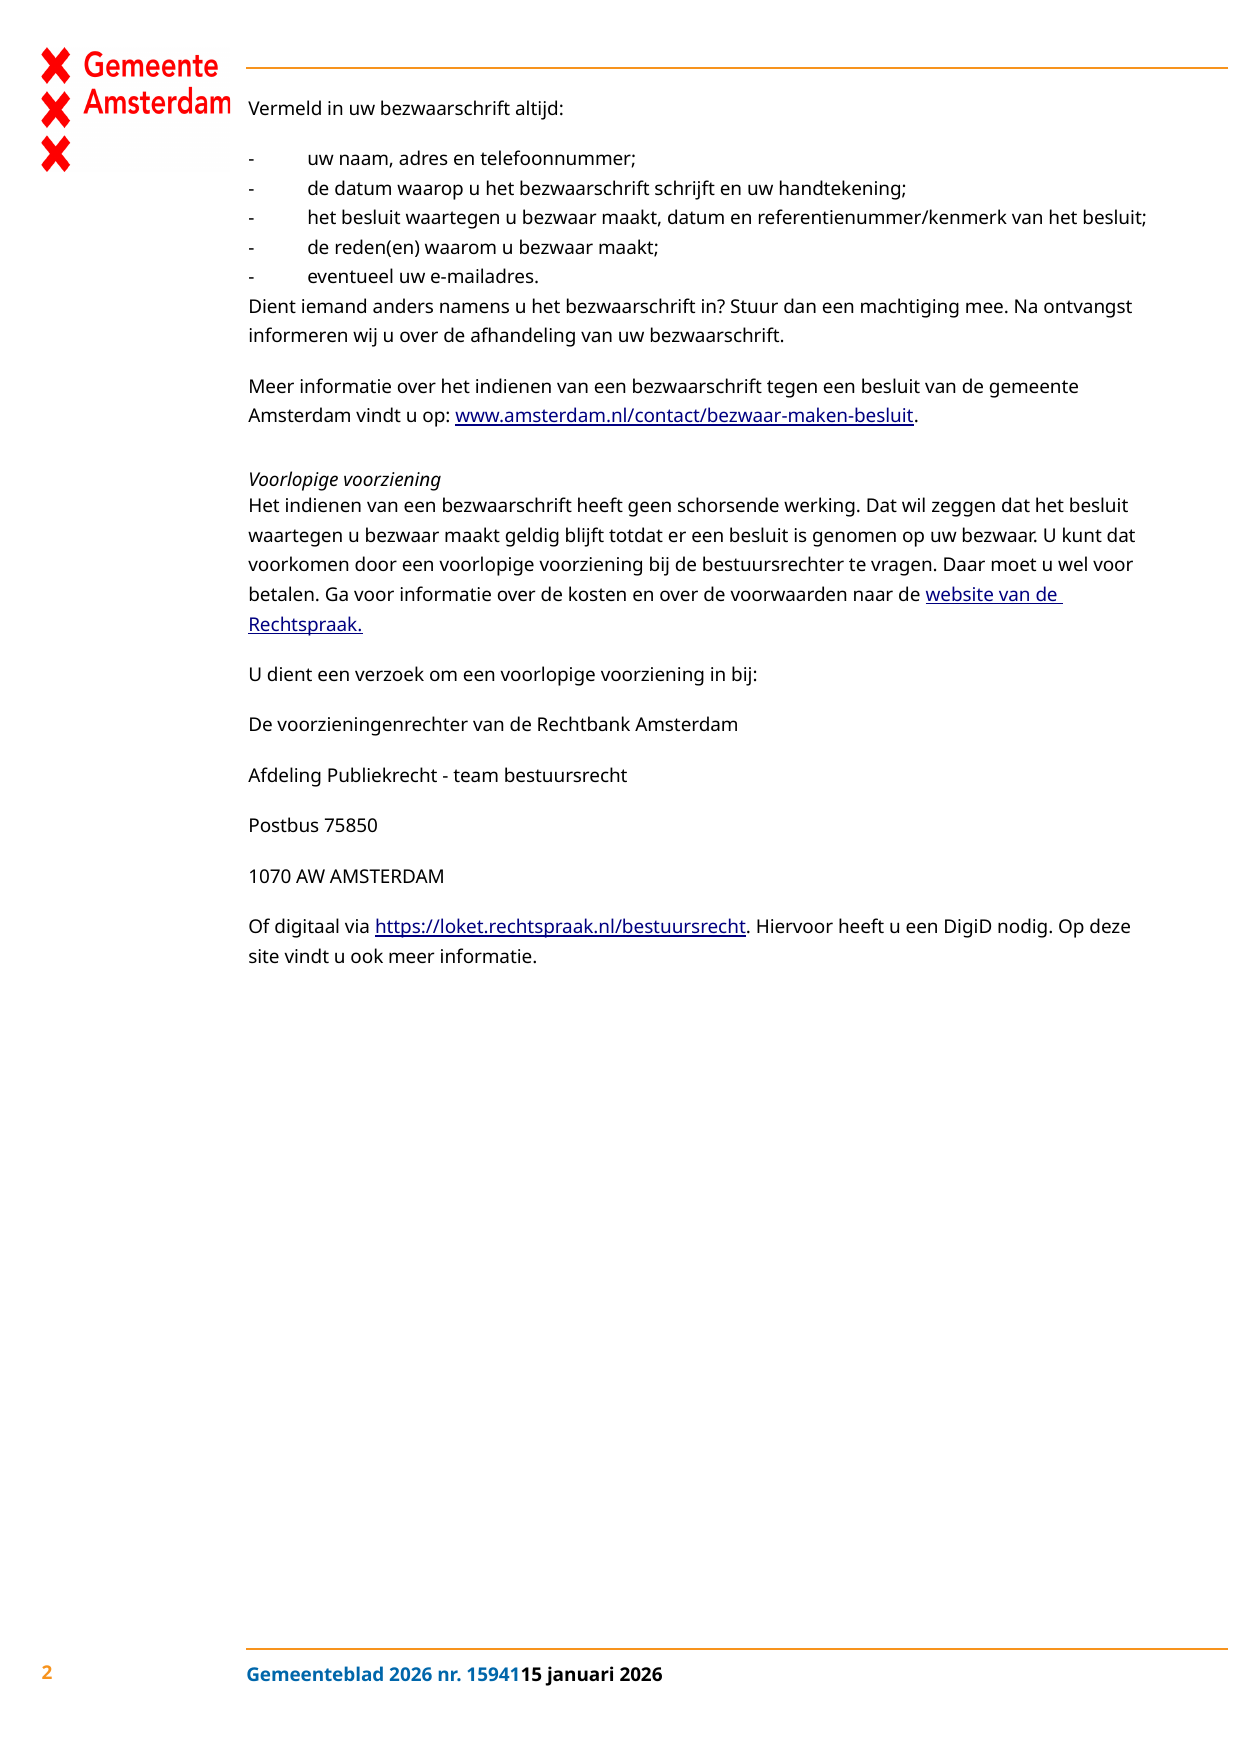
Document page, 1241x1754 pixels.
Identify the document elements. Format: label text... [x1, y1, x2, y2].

text Postbus 75850 [248, 812, 1152, 838]
list eventueel uw e-mailadres. [248, 263, 1152, 289]
text Meer informatie over het indienen van een bezwaarschrift tegen een besluit van de gemeente Amsterdam vindt u op: www.amsterdam.nl/contact/bezwaar-maken-besluit. [248, 373, 1152, 428]
text Vermeld in uw bezwaarschrift altijd: [248, 95, 1152, 121]
text Voorlopige voorziening [248, 467, 1152, 492]
list de reden(en) waarom u bezwaar maakt; [248, 234, 1152, 260]
list de datum waarop u het bezwaarschrift schrijft en uw handtekening; [248, 175, 1152, 201]
list uw naam, adres en telefoonnummer; [248, 145, 1152, 171]
text Dient iemand anders namens u het bezwaarschrift in? Stuur dan een machtiging mee. Na ontvangst informeren wij u over de afhandeling van uw bezwaarschrift. [248, 293, 1152, 348]
picture [41, 47, 231, 172]
text Afdeling Publiekrecht - team bestuursrecht [248, 762, 1152, 788]
text De voorzieningenrechter van de Rechtbank Amsterdam [248, 712, 1152, 737]
text Of digitaal via https://loket.rechtspraak.nl/bestuursrecht. Hiervoor heeft u een DigiD nodig. Op deze site vindt u ook meer informatie. [248, 913, 1152, 968]
text 1070 AW AMSTERDAM [248, 863, 1152, 888]
text Het indienen van een bezwaarschrift heeft geen schorsende werking. Dat wil zeggen dat het besluit waartegen u bezwaar maakt geldig blijft totdat er een besluit is genomen op uw bezwaar. U kunt dat voorkomen door een voorlopige voorziening bij de bestuursrechter te vragen. Daar moet u wel voor betalen. Ga voor informatie over de kosten en over de voorwaarden naar de website van de Rechtspraak. [248, 492, 1152, 636]
list het besluit waartegen u bezwaar maakt, datum en referentienummer/kenmerk van het besluit; [248, 204, 1152, 230]
text U dient een verzoek om een voorlopige voorziening in bij: [248, 661, 1152, 687]
